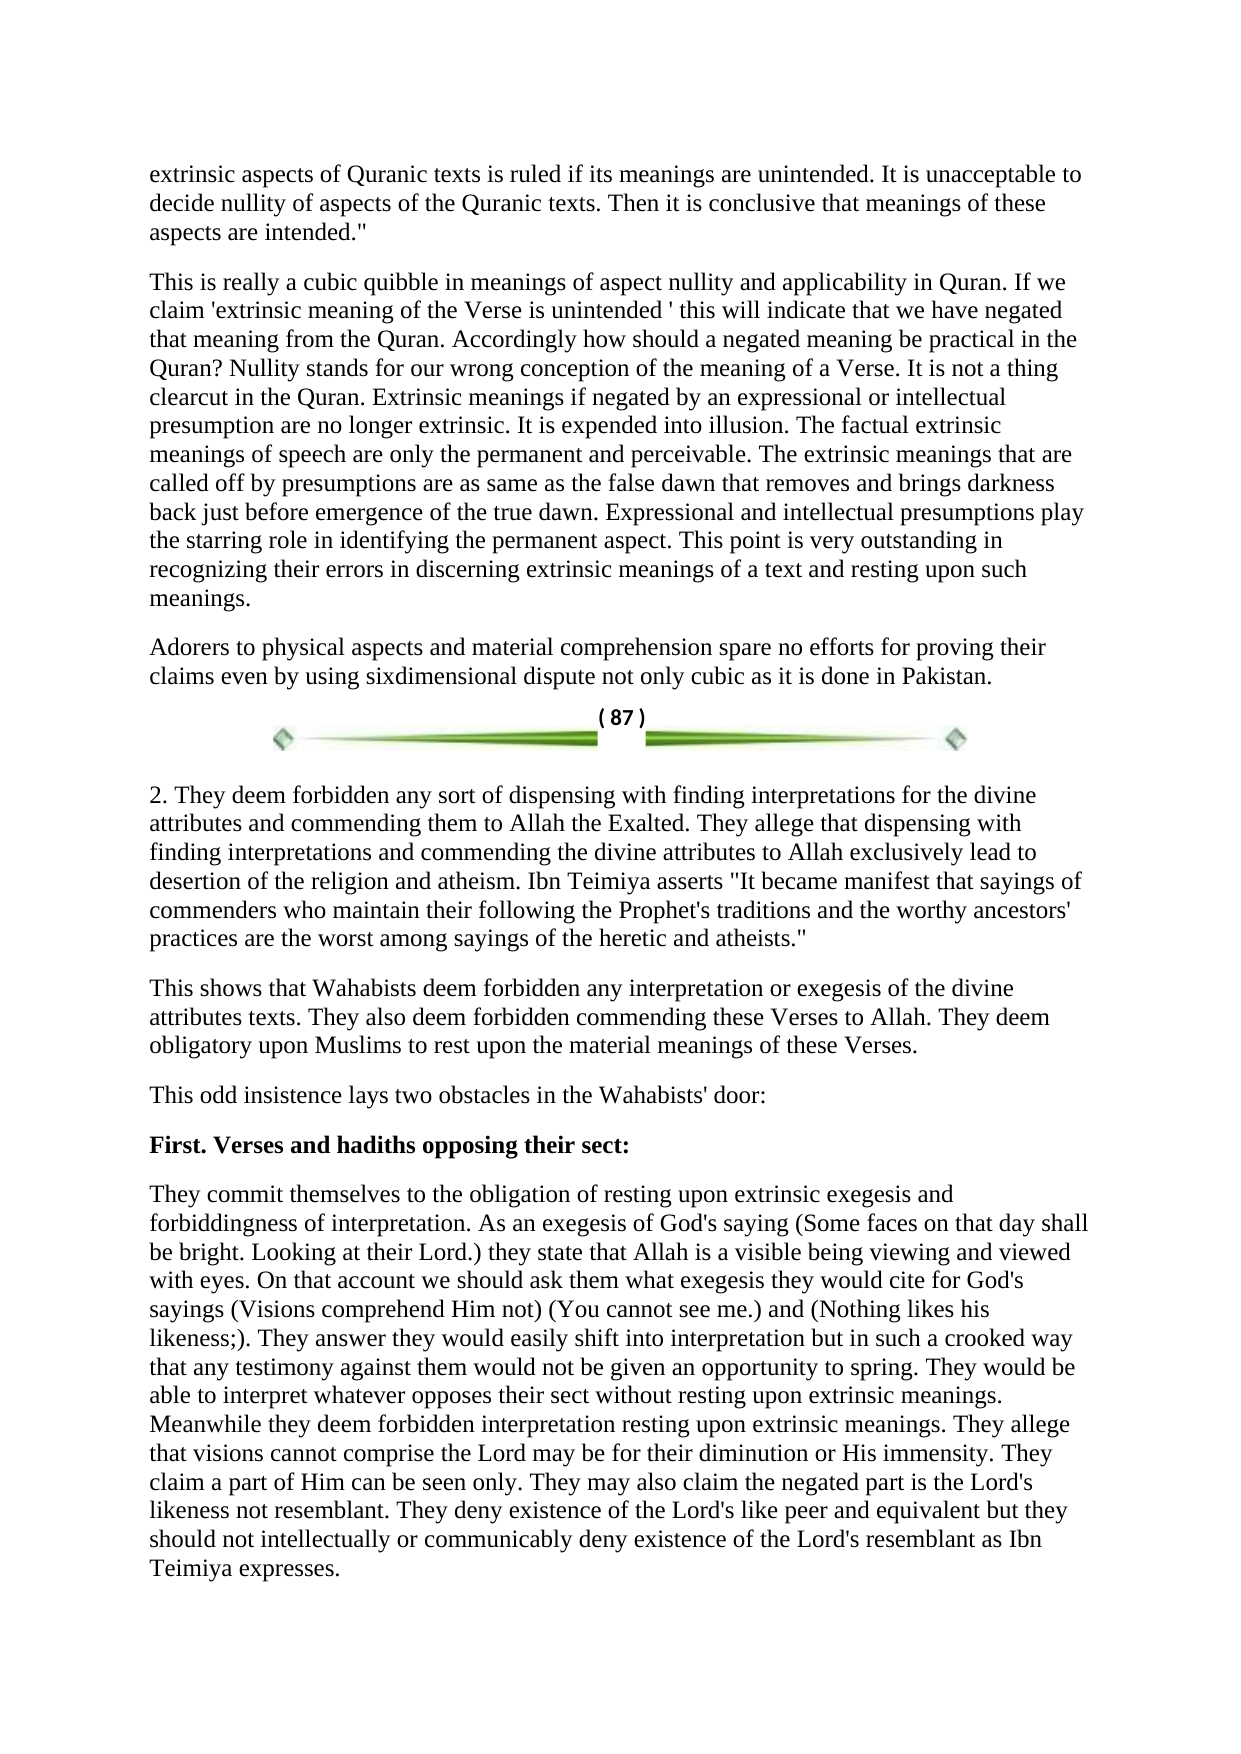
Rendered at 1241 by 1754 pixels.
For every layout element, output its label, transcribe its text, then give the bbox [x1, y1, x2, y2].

table_header ( 87 ) 2. They deem forbidden any sort of dispensing with finding interpretations for the divine attributes and commending them to Allah the Exalted. They allege that dispensing with finding interpretations and commending the divine attributes to Allah exclusively lead to desertion ­of the religion­ and atheism. Ibn Teimiya asserts "It became manifest that sayings of commenders who maintain their following the Prophet's traditions and the worthy ancestors' practices are the worst among sayings of the heretic and atheists." This shows that Wahabists deem forbidden any interpretation or exegesis of the divine attributes texts. They also deem forbidden commending these Verses to Allah. They deem obligatory upon Muslims to rest upon the material meanings of these Verses. This odd insistence lays two obstacles in the Wahabists' door: First. Verses and hadiths opposing their sect: They commit themselves to the obligation of resting upon extrinsic exegesis and forbiddingness of interpretation. As an exegesis of God's saying (Some faces on that day shall be bright. Looking at their Lord.) they state that Allah is a visible being viewing and viewed with eyes. On that account we should ask them what exegesis they would cite for God's sayings (Visions comprehend Him not) (You cannot see me.) and (Nothing likes his likeness;). They answer they would easily shift into interpretation but in such a crooked way that any testimony against them would not be given an opportunity to spring. They would be able to interpret whatever opposes their sect without resting upon extrinsic meanings. Meanwhile they deem forbidden interpretation resting upon extrinsic meanings. They allege that visions cannot comprise the Lord may be for their diminution or His immensity. They claim a part of Him can be seen only. They may also claim the negated part is the Lord's likeness not resemblant. They deny existence of the Lord's like peer and equivalent but they should not intellectually or communicably deny existence of the Lord's resemblant as Ibn Teimiya expresses. [148, 702, 1093, 1594]
table_header extrinsic aspects of Quranic texts is ruled if its meanings are unintended. It is unacceptable to decide nullity of aspects of the Quranic texts. Then it is conclusive that meanings of these aspects are intended." This is really a cubic quibble in meanings of aspect nullity and applicability in Quran. If we claim 'extrinsic meaning of the Verse is unintended ' this will indicate that we have negated that meaning from the Quran. Accordingly how should a negated meaning be practical in the Quran? Nullity stands for our wrong conception of the meaning of a Verse. It is not a thing clear­cut in the Quran. Extrinsic meanings if negated by an expressional or intellectual presumption are no longer extrinsic. It is expended into illusion. The factual extrinsic meanings of speech are only the permanent and perceivable. The extrinsic meanings that are called off by presumptions are as same as the false dawn that removes and brings darkness back just before emergence of the true dawn. Expressional and intellectual presumptions play the starring role in identifying the permanent aspect. This point is very outstanding in recognizing their errors in discerning extrinsic meanings of a text and resting upon such meanings. Adorers to physical aspects and material comprehension spare no efforts for proving their claims even by using six­dimensional dispute not only cubic as it is done in Pakistan. [148, 148, 1093, 702]
